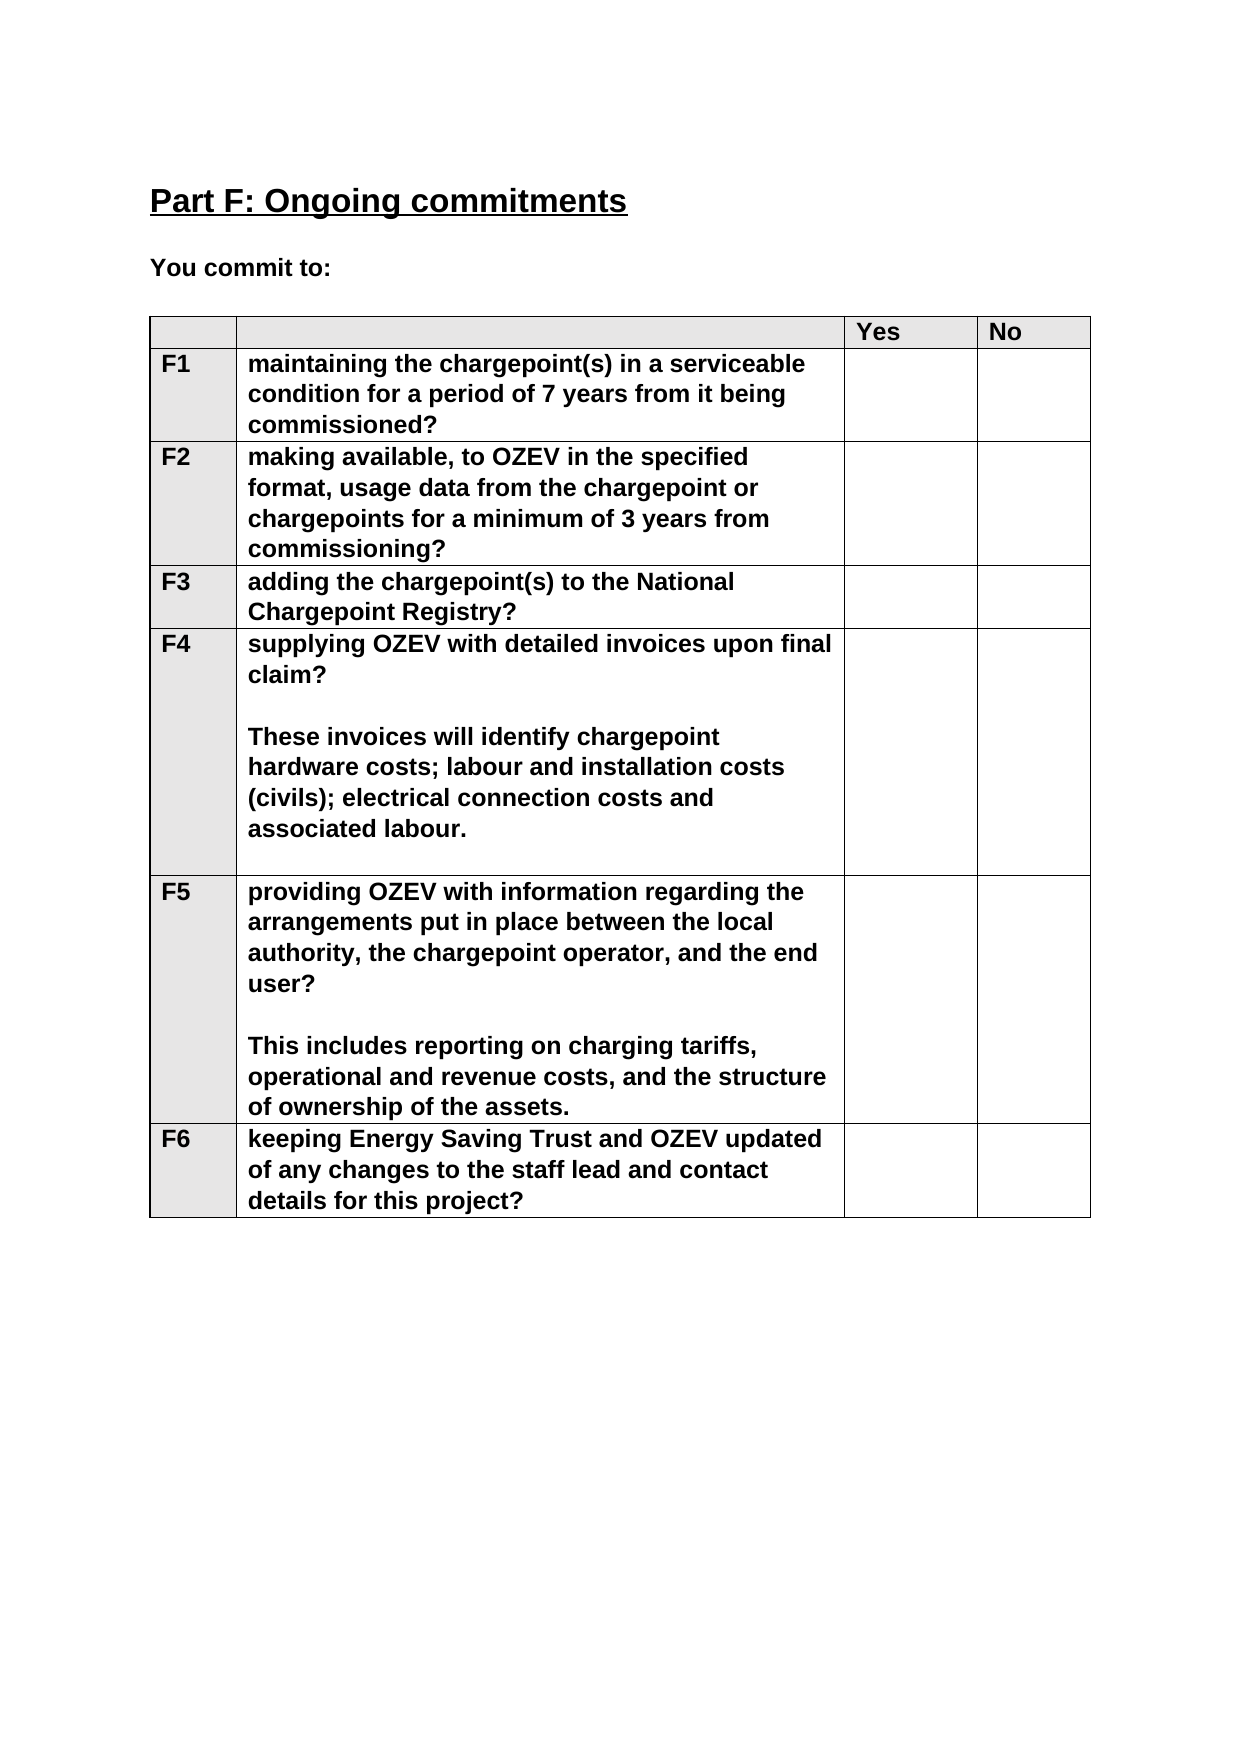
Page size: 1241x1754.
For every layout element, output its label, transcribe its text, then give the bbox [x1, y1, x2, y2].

table_cell maintaining the chargepoint(s) in a serviceable condition for a period of 7 years from it being commissioned? [237, 349, 844, 441]
table_header [237, 317, 844, 348]
table_cell F1 [151, 349, 236, 441]
table_cell providing OZEV with information regarding the arrangements put in place between the local authority, the chargepoint operator, and the end user? This includes reporting on charging tariffs, operational and revenue costs, and the structure of ownership of the assets. [237, 876, 844, 1123]
table_cell supplying OZEV with detailed invoices upon final claim? These invoices will identify chargepoint hardware costs; labour and installation costs (civils); electrical connection costs and associated labour. [237, 629, 844, 875]
table_cell [978, 1124, 1090, 1217]
table_cell [845, 442, 977, 565]
table_cell keeping Energy Saving Trust and OZEV updated of any changes to the staff lead and contact details for this project? [237, 1124, 844, 1217]
table_cell F4 [151, 629, 236, 875]
table_cell [845, 876, 977, 1123]
table_cell [845, 629, 977, 875]
text Part F: Ongoing commitments [149, 181, 1090, 219]
table_cell [845, 349, 977, 441]
table_header No [978, 317, 1090, 348]
table_cell [978, 442, 1090, 565]
table_cell adding the chargepoint(s) to the National Chargepoint Registry? [237, 566, 844, 628]
table_cell F5 [151, 876, 236, 1123]
table_cell making available, to OZEV in the specified format, usage data from the chargepoint or chargepoints for a minimum of 3 years from commissioning? [237, 442, 844, 565]
table_header [151, 317, 236, 348]
table_cell [978, 629, 1090, 875]
table_header Yes [845, 317, 977, 348]
table_cell F2 [151, 442, 236, 565]
table_cell [978, 566, 1090, 628]
table_cell [845, 566, 977, 628]
text You commit to: [149, 253, 1090, 282]
table_cell F3 [151, 566, 236, 628]
table_cell F6 [151, 1124, 236, 1217]
table_cell [978, 349, 1090, 441]
table_cell [978, 876, 1090, 1123]
table_cell [845, 1124, 977, 1217]
